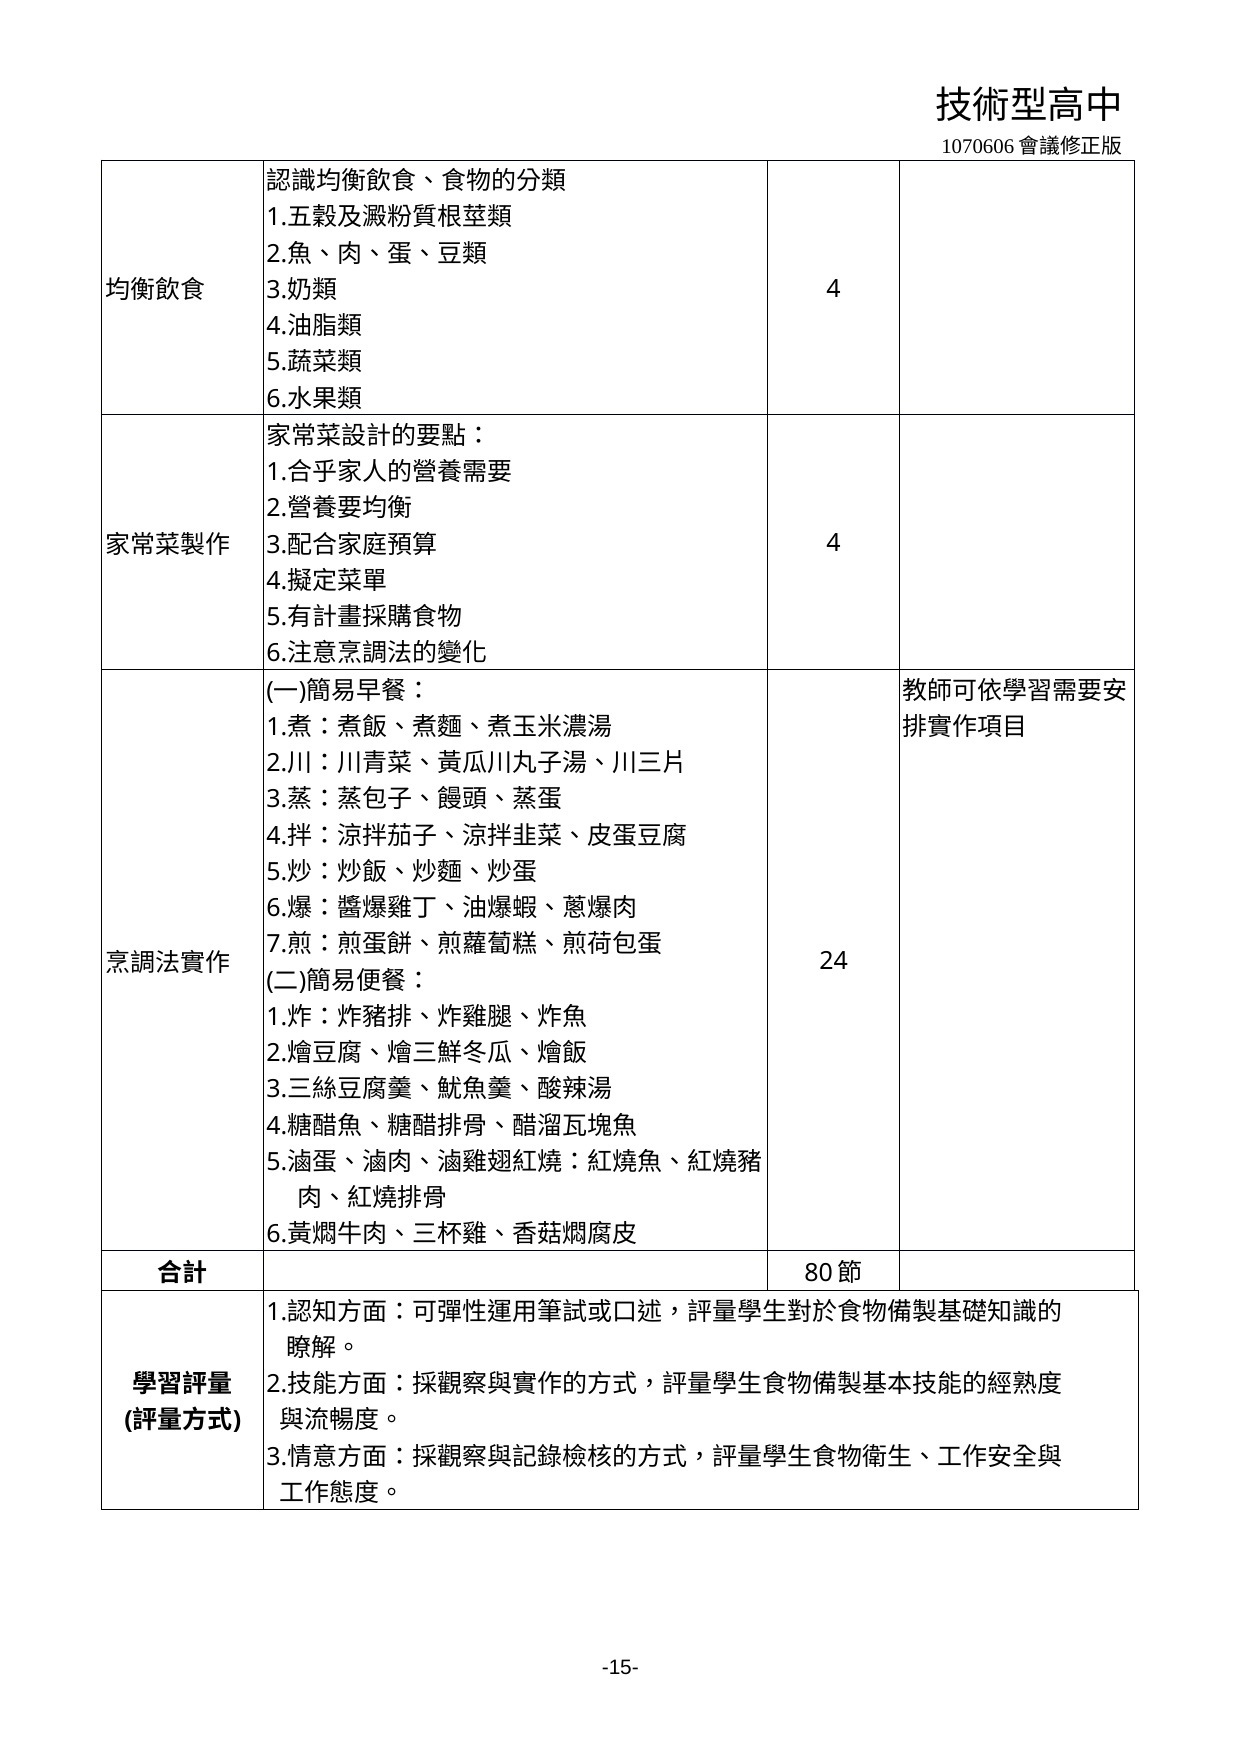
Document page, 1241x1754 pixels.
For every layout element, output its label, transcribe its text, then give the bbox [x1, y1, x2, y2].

table_cell [264, 1251, 767, 1290]
table_cell 4 [768, 161, 899, 414]
table_cell 家常菜製作 [102, 415, 263, 669]
table_cell [900, 161, 1134, 414]
table_cell 均衡飲食 [102, 161, 263, 414]
table_cell 1.認知方面：可彈性運用筆試或口述，評量學生對於食物備製基礎知識的 瞭解。 2.技能方面：採觀察與實作的方式，評量學生食物備製基本技能的經熟度 與流暢度。 3.情意方面：採觀察與記錄檢核的方式，評量學生食物衛生、工作安全與 工作態度。 [264, 1291, 1138, 1509]
table_cell (一)簡易早餐： 1.煮：煮飯、煮麵、煮玉米濃湯 2.川：川青菜、黃瓜川丸子湯、川三片 3.蒸：蒸包子、饅頭、蒸蛋 4.拌：涼拌茄子、涼拌韭菜、皮蛋豆腐 5.炒：炒飯、炒麵、炒蛋 6.爆：醬爆雞丁、油爆蝦、蔥爆肉 7.煎：煎蛋餅、煎蘿蔔糕、煎荷包蛋 (二)簡易便餐： 1.炸：炸豬排、炸雞腿、炸魚 2.燴豆腐、燴三鮮冬瓜、燴飯 3.三絲豆腐羹、魷魚羹、酸辣湯 4.糖醋魚、糖醋排骨、醋溜瓦塊魚 5.滷蛋、滷肉、滷雞翅紅燒：紅燒魚、紅燒豬肉、紅燒排骨 6.黃燜牛肉、三杯雞、香菇燜腐皮 [264, 670, 767, 1250]
table_cell 認識均衡飲食、食物的分類 1.五穀及澱粉質根莖類 2.魚、肉、蛋、豆類 3.奶類 4.油脂類 5.蔬菜類 6.水果類 [264, 161, 767, 414]
table_cell 烹調法實作 [102, 670, 263, 1250]
table_cell 教師可依學習需要安排實作項目 [900, 670, 1134, 1250]
table_cell 家常菜設計的要點： 1.合乎家人的營養需要 2.營養要均衡 3.配合家庭預算 4.擬定菜單 5.有計畫採購食物 6.注意烹調法的變化 [264, 415, 767, 669]
table_cell [900, 1251, 1134, 1290]
table_cell 學習評量 (評量方式) [102, 1291, 263, 1509]
table_cell 80節 [768, 1251, 899, 1290]
table_cell [900, 415, 1134, 669]
table_cell 合計 [102, 1251, 263, 1290]
table_cell 24 [768, 670, 899, 1250]
table_cell 4 [768, 415, 899, 669]
